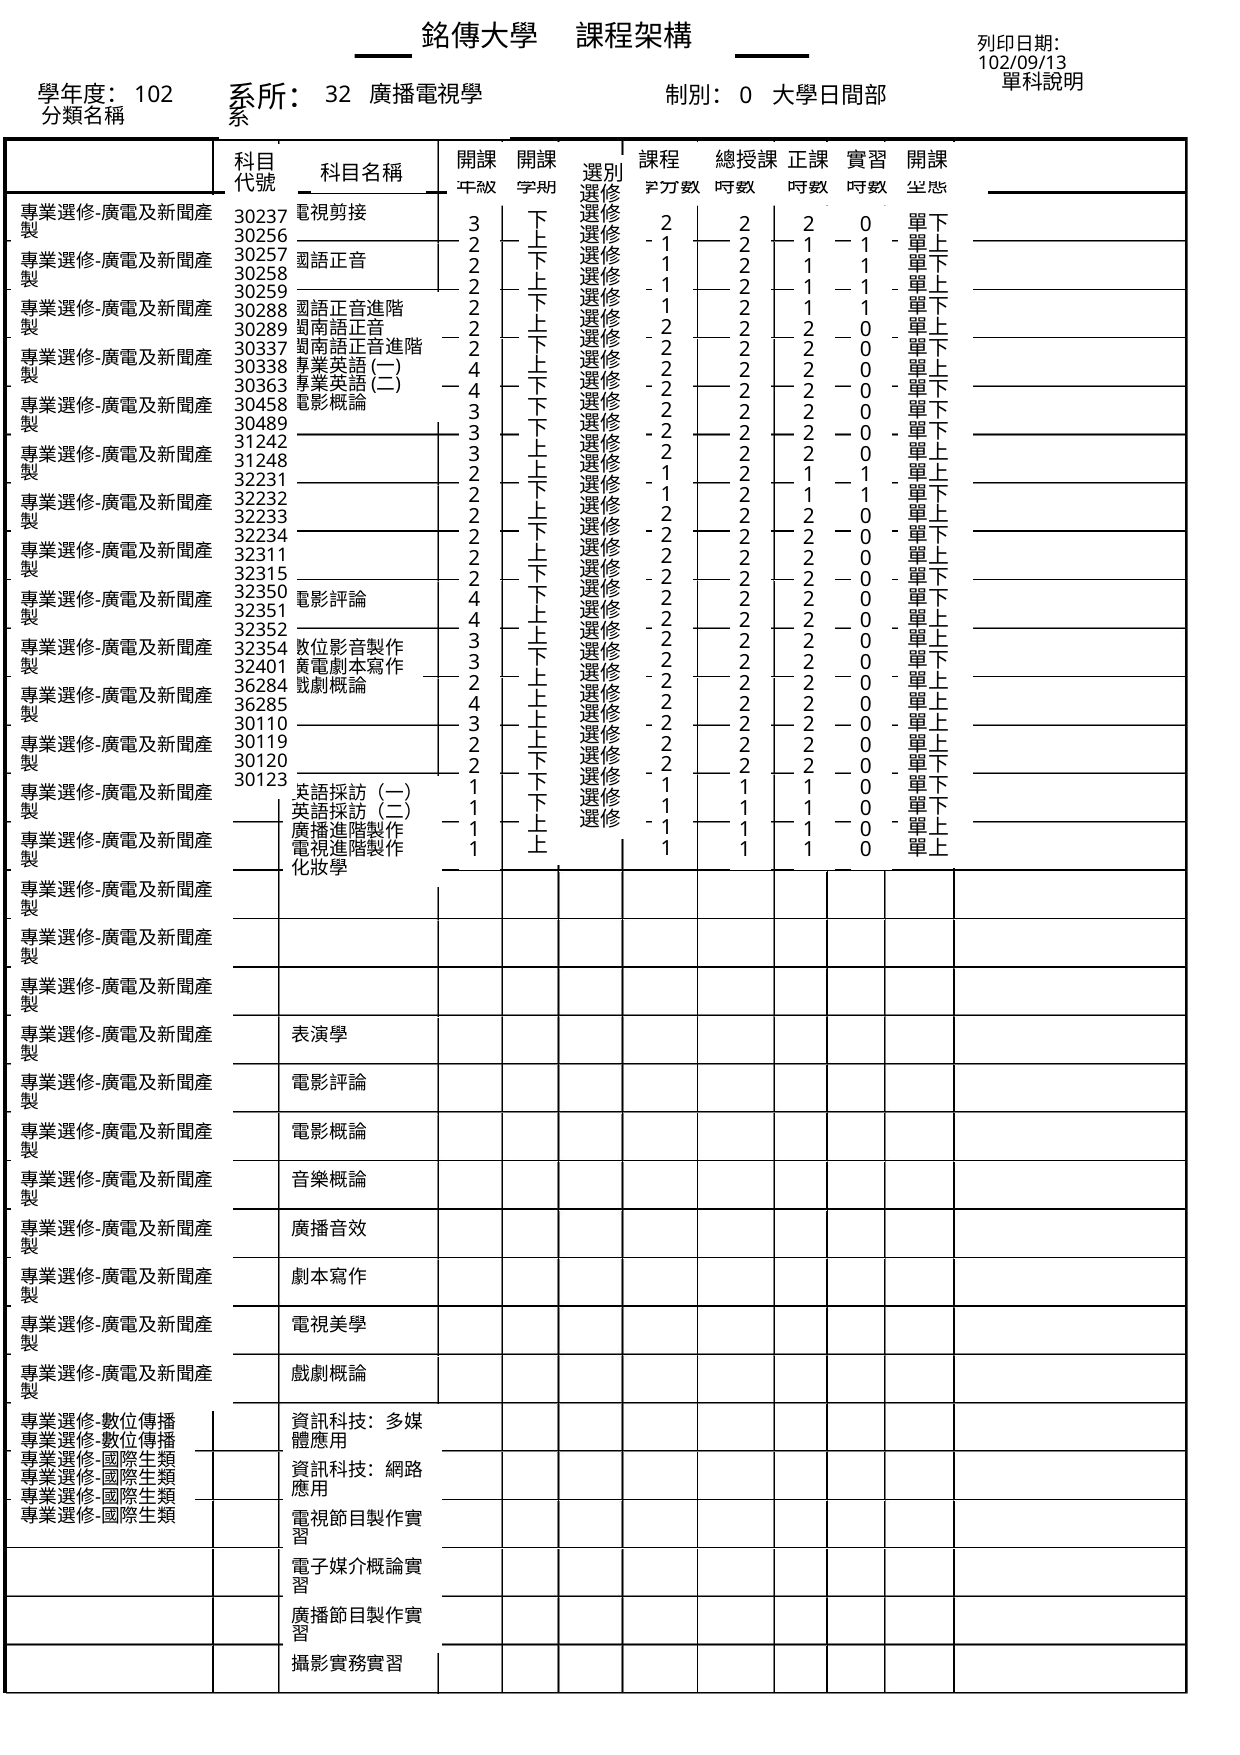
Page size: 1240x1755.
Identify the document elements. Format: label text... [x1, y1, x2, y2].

text 單下 [907, 568, 964, 588]
text 電視進階製作 [292, 841, 433, 859]
text 4 [468, 590, 491, 611]
text 0 [859, 715, 883, 736]
text 1 [803, 798, 826, 819]
text 選修 [579, 309, 637, 330]
text 單上 [907, 630, 964, 651]
text 專業選修-國際生類 [20, 1451, 186, 1470]
text 2 [660, 380, 684, 401]
text 2 [803, 569, 826, 590]
text 1 [468, 840, 491, 861]
text 2 [660, 651, 684, 672]
text 2 [738, 528, 762, 548]
text 專業選修-廣電及新聞產 [20, 978, 224, 997]
text 0 [859, 694, 883, 715]
text 專業選修-廣電及新聞產 [20, 1365, 224, 1384]
text 1 [738, 840, 762, 861]
text 0 [859, 611, 883, 632]
text 1 [859, 236, 883, 257]
text 1 [803, 465, 826, 486]
text 2 [803, 653, 826, 673]
text 單上 [907, 838, 964, 859]
text 3 [468, 444, 491, 465]
text 32233 [234, 509, 288, 528]
text 製 [20, 1287, 224, 1306]
text 32350 [234, 584, 288, 603]
text 習 [292, 1626, 433, 1644]
text 0 [859, 778, 883, 798]
text 1 [803, 278, 826, 298]
text 習 [292, 1577, 433, 1596]
text 32401 [234, 659, 288, 678]
text 2 [660, 630, 684, 651]
text 0 [859, 444, 883, 465]
text 2 [660, 318, 684, 338]
text 2 [660, 443, 684, 463]
text 電影評論 [292, 1075, 377, 1093]
text 2 [660, 755, 684, 776]
text 專業選修-廣電及新聞產 [20, 446, 224, 465]
text 專業選修-廣電及新聞產 [20, 736, 224, 755]
text 單下 [907, 484, 964, 505]
text 32231 [234, 471, 288, 490]
text 制別： 0 大學日間部 [665, 85, 897, 108]
text 製 [20, 1239, 224, 1257]
text 30363 [234, 378, 288, 396]
text 1 [660, 255, 684, 276]
text 體應用 [292, 1432, 433, 1451]
text 電影評論 [297, 591, 377, 610]
text 2 [468, 465, 491, 486]
text 2 [660, 338, 684, 359]
text 2 [660, 588, 684, 609]
text 專業選修-數位傳播 [20, 1413, 186, 1432]
text 開課 開課 [456, 151, 572, 172]
text 專業選修-廣電及新聞產 [20, 591, 224, 610]
text 廣播進階製作 [357, 822, 433, 841]
text 2 [738, 694, 762, 715]
text 2 [468, 528, 491, 548]
text 30257 [234, 246, 288, 265]
text 32352 [234, 621, 288, 640]
text 製 [20, 658, 224, 677]
text 2 [738, 715, 762, 736]
text 製 [20, 610, 224, 628]
text 2 [468, 736, 491, 757]
text 劇本寫作 [292, 1268, 377, 1287]
text 單上 [907, 609, 964, 630]
text 專業選修-廣電及新聞產 [20, 833, 224, 852]
text 2 [738, 569, 762, 590]
text 製 [20, 803, 224, 822]
text 電子媒介概論實 [292, 1558, 433, 1577]
text 1 [468, 798, 491, 819]
text 製 [20, 948, 224, 967]
text 1 [660, 276, 684, 297]
text 2 [738, 590, 762, 611]
text 單上 [907, 547, 964, 568]
text 電視節目製作實 [292, 1510, 433, 1529]
text 單下 [907, 255, 964, 276]
text 2 [738, 653, 762, 673]
text 廣播音效 [292, 1220, 377, 1239]
text 2 [660, 526, 684, 547]
text 上 [528, 669, 562, 689]
text 單上 [907, 463, 964, 484]
text 0 [859, 507, 883, 528]
text 3 [468, 715, 491, 736]
text 課程 [638, 151, 694, 172]
text 0 [859, 215, 883, 236]
text 選修 [579, 518, 637, 538]
text 總授課 正課 實習 開課 [715, 151, 968, 172]
text 32232 [234, 490, 288, 509]
text 年級 學期 [456, 181, 570, 197]
text 0 [859, 548, 883, 569]
text 專業選修-廣電及新聞產 [20, 398, 224, 416]
text 上 [528, 439, 562, 460]
text 下 [528, 398, 562, 419]
text 1 [660, 234, 684, 255]
text 2 [803, 507, 826, 528]
text 選修 [579, 226, 637, 247]
text 4 [468, 382, 491, 403]
text 銘傳大學 課程架構 [421, 23, 726, 52]
text 30237 [234, 209, 288, 228]
text 0 [859, 423, 883, 444]
text 2 [660, 734, 684, 755]
text 選修 [579, 809, 637, 830]
text 1 [803, 257, 826, 278]
text 32351 [234, 603, 288, 621]
text 上 [528, 231, 562, 252]
text 單上 [907, 505, 964, 526]
text 2 [738, 673, 762, 694]
text 單下 [907, 526, 964, 547]
text 2 [738, 486, 762, 507]
text 列印日期：102/09/13 [978, 35, 1155, 73]
text 選修 [579, 497, 637, 518]
text 2 [803, 590, 826, 611]
text 2 [803, 694, 826, 715]
text 數位影音製作 [297, 639, 414, 658]
text 單下 [907, 797, 964, 818]
text 選修 [579, 788, 637, 809]
text 專業選修-廣電及新聞產 [20, 1075, 224, 1093]
text 上 [528, 460, 562, 481]
text 上 [528, 606, 562, 627]
text 2 [803, 444, 826, 465]
text 專業英語 (二) [297, 376, 433, 394]
text 1 [803, 486, 826, 507]
text 選修 [579, 413, 637, 434]
text 0 [859, 632, 883, 653]
text 國語正音進階 [297, 301, 433, 319]
text 1 [859, 278, 883, 298]
text 2 [468, 278, 491, 298]
text 單上 [907, 318, 964, 338]
text 1 [468, 778, 491, 798]
text 電視剪接 [297, 204, 377, 223]
text 選別 [582, 163, 637, 184]
text 選修 [579, 705, 637, 726]
text 32354 [234, 640, 288, 659]
text 專業選修-廣電及新聞產 [20, 1172, 224, 1190]
text 製 [20, 513, 224, 532]
text 上 [528, 689, 562, 710]
text 0 [859, 403, 883, 423]
text 3 [468, 423, 491, 444]
text 36285 [234, 696, 288, 715]
text 單上 [907, 276, 964, 297]
text 選修 [579, 184, 637, 205]
text 上 [528, 314, 562, 335]
text 下 [528, 648, 562, 669]
text 選修 [579, 538, 637, 559]
text 製 [20, 755, 224, 774]
text 30458 [234, 396, 288, 415]
text 選修 [579, 726, 637, 747]
text 製 [20, 1142, 224, 1161]
text 選修 [579, 455, 637, 476]
text 選修 [579, 434, 637, 455]
text 2 [468, 340, 491, 361]
text 1 [738, 798, 762, 819]
text 2 [468, 257, 491, 278]
text 下 [528, 523, 562, 544]
text 專業選修-國際生類 [20, 1470, 186, 1488]
text 2 [660, 505, 684, 526]
text 0 [859, 361, 883, 382]
text 製 [20, 900, 224, 919]
text 專業選修-廣電及新聞產 [20, 252, 224, 271]
text 2 [803, 382, 826, 403]
text 1 [660, 838, 684, 859]
text 2 [803, 361, 826, 382]
text 單上 [907, 693, 964, 713]
text 0 [859, 569, 883, 590]
text 32311 [234, 546, 288, 565]
text 廣播進階製作 [292, 822, 359, 841]
text 單下 [907, 776, 964, 797]
text 0 [859, 340, 883, 361]
text 系所： 32 廣播電視學系 [228, 84, 501, 130]
text 戲劇概論 [292, 1365, 377, 1384]
text 2 [738, 611, 762, 632]
text 2 [468, 236, 491, 257]
text 下 [528, 294, 562, 314]
text 化妝學 [292, 859, 433, 878]
text 製 [20, 1093, 224, 1112]
text 單上 [907, 359, 964, 380]
text 選修 [579, 622, 637, 643]
text 專業選修-廣電及新聞產 [20, 1123, 224, 1142]
text 4 [468, 694, 491, 715]
text 國語正音 [297, 252, 377, 271]
text 30489 [234, 415, 288, 434]
text 選修 [579, 205, 637, 226]
text 選修 [579, 268, 637, 288]
text 下 [528, 210, 562, 231]
text 36284 [234, 678, 288, 696]
text 製 [20, 997, 224, 1016]
text 資訊科技：網路 [292, 1462, 433, 1481]
text 30259 [234, 284, 288, 303]
text 選修 [579, 643, 637, 663]
text 1 [660, 797, 684, 818]
text 2 [803, 319, 826, 340]
text 0 [859, 590, 883, 611]
text 專業選修-廣電及新聞產 [20, 1317, 224, 1335]
text 選修 [579, 601, 637, 622]
text 30110 [234, 715, 288, 734]
text 2 [660, 609, 684, 630]
text 2 [803, 215, 826, 236]
text 2 [803, 757, 826, 778]
text 單上 [907, 734, 964, 755]
text 1 [803, 236, 826, 257]
text 4 [468, 361, 491, 382]
text 科目名稱 [320, 163, 417, 184]
text 專業英語 (一) [297, 357, 433, 376]
text 下 [528, 252, 562, 273]
text 科目 [234, 153, 289, 173]
text 上 [528, 731, 562, 752]
text 1 [803, 840, 826, 861]
text 單上 [907, 234, 964, 255]
text 2 [738, 382, 762, 403]
text 電影概論 [297, 394, 433, 413]
text 30258 [234, 265, 288, 284]
text 2 [660, 401, 684, 422]
text 30123 [234, 771, 288, 790]
text 2 [803, 611, 826, 632]
text 2 [803, 632, 826, 653]
text 1 [660, 818, 684, 838]
text 1 [859, 298, 883, 319]
text 上 [528, 502, 562, 523]
text 2 [803, 403, 826, 423]
text 選修 [579, 768, 637, 788]
text 選修 [579, 580, 637, 601]
text 電影概論 [292, 1123, 377, 1142]
text 製 [20, 707, 224, 725]
text 專業選修-廣電及新聞產 [20, 204, 224, 223]
text 2 [803, 340, 826, 361]
text 30256 [234, 228, 288, 246]
text 選修 [579, 476, 637, 497]
text 單科說明 [1001, 73, 1155, 94]
text 製 [20, 1335, 224, 1354]
text 音樂概論 [292, 1172, 377, 1190]
text 30338 [234, 359, 288, 378]
text 專業選修-廣電及新聞產 [20, 543, 224, 561]
text 閩南語正音 [297, 319, 433, 338]
text 選修 [579, 747, 637, 768]
text 1 [859, 257, 883, 278]
text 1 [738, 819, 762, 840]
text 3 [468, 403, 491, 423]
text 1 [803, 298, 826, 319]
text 0 [859, 528, 883, 548]
text 2 [738, 423, 762, 444]
text 廣播節目製作實 [292, 1607, 433, 1626]
text 單下 [907, 380, 964, 401]
text 2 [738, 465, 762, 486]
text 1 [468, 819, 491, 840]
text 專業選修-廣電及新聞產 [20, 1026, 224, 1045]
text 下 [528, 794, 562, 814]
text 2 [738, 298, 762, 319]
text 電視美學 [292, 1317, 377, 1335]
text 2 [738, 215, 762, 236]
text 單下 [907, 588, 964, 609]
text 30337 [234, 340, 288, 359]
text 專業選修-國際生類 [20, 1488, 186, 1507]
text 單下 [907, 401, 964, 422]
text 2 [660, 213, 684, 234]
text 專業選修-廣電及新聞產 [20, 881, 224, 900]
text 2 [660, 672, 684, 693]
text 30289 [234, 321, 288, 340]
text 2 [738, 340, 762, 361]
text 上 [528, 627, 562, 648]
text 製 [20, 368, 224, 387]
text 2 [803, 548, 826, 569]
text 選修 [579, 684, 637, 705]
text 專業選修-廣電及新聞產 [20, 639, 224, 658]
text 製 [20, 1384, 224, 1403]
text 下 [528, 564, 562, 585]
picture [735, 54, 810, 58]
text 英語採訪（一） [292, 784, 433, 803]
text 單下 [907, 651, 964, 672]
text 2 [803, 528, 826, 548]
text 0 [859, 736, 883, 757]
text 選修 [579, 372, 637, 393]
text 2 [738, 736, 762, 757]
text 專業選修-廣電及新聞產 [20, 301, 224, 319]
text 單下 [907, 422, 964, 443]
text 下 [528, 377, 562, 398]
text 2 [468, 757, 491, 778]
text 1 [660, 776, 684, 797]
text 30119 [234, 734, 288, 753]
text 下 [528, 419, 562, 439]
text 單下 [907, 213, 964, 234]
text 表演學 [292, 1026, 358, 1045]
text 1 [738, 778, 762, 798]
text 專業選修-廣電及新聞產 [20, 784, 224, 803]
text 2 [468, 319, 491, 340]
text 學分數 時數 時數 時數 型態 [646, 176, 980, 197]
text 製 [20, 561, 224, 580]
text 2 [738, 548, 762, 569]
text 1 [660, 297, 684, 318]
text 應用 [292, 1481, 433, 1499]
text 學年度： 102 [37, 84, 181, 107]
text 1 [660, 484, 684, 505]
text 上 [528, 273, 562, 294]
text 2 [738, 319, 762, 340]
text 選修 [579, 247, 637, 268]
text 2 [660, 422, 684, 443]
text 30120 [234, 753, 288, 771]
text 2 [738, 236, 762, 257]
text 2 [468, 486, 491, 507]
text 2 [468, 569, 491, 590]
text 專業選修-國際生類 [20, 1507, 186, 1526]
text 專業選修-廣電及新聞產 [20, 494, 224, 513]
text 1 [859, 486, 883, 507]
text 製 [20, 223, 224, 242]
text 2 [738, 444, 762, 465]
text 32234 [234, 528, 288, 546]
text 資訊科技：多媒 [292, 1413, 433, 1432]
text 下 [528, 585, 562, 606]
text 4 [468, 611, 491, 632]
text 1 [803, 819, 826, 840]
text 製 [20, 271, 224, 290]
text 2 [738, 757, 762, 778]
text 30288 [234, 303, 288, 321]
text 2 [468, 298, 491, 319]
text 專業選修-數位傳播 [20, 1432, 186, 1451]
text 單上 [907, 713, 964, 734]
text 2 [738, 257, 762, 278]
text 上 [528, 814, 562, 835]
picture [354, 54, 412, 58]
text 上 [528, 356, 562, 377]
text 單下 [907, 338, 964, 359]
text 下 [528, 773, 562, 794]
text 2 [660, 693, 684, 713]
text 2 [803, 736, 826, 757]
text 2 [738, 361, 762, 382]
text 2 [660, 359, 684, 380]
text 單上 [907, 672, 964, 693]
text 選修 [579, 393, 637, 413]
text 下 [528, 752, 562, 773]
text 單上 [907, 818, 964, 838]
text 製 [20, 319, 224, 338]
text 選修 [579, 559, 637, 580]
text 專業選修-廣電及新聞產 [20, 688, 224, 707]
text 0 [859, 798, 883, 819]
text 製 [20, 1045, 224, 1064]
text 上 [528, 710, 562, 731]
text 製 [20, 416, 224, 435]
text 3 [468, 632, 491, 653]
text 31242 [234, 434, 288, 453]
text 選修 [579, 663, 637, 684]
text 專業選修-廣電及新聞產 [20, 1268, 224, 1287]
text 2 [738, 403, 762, 423]
text 2 [660, 547, 684, 568]
text 閩南語正音進階 [297, 338, 433, 357]
text 上 [528, 544, 562, 564]
text 0 [859, 673, 883, 694]
text 習 [292, 1529, 433, 1548]
text 0 [859, 840, 883, 861]
text 0 [859, 653, 883, 673]
text 單上 [907, 443, 964, 463]
text 上 [528, 835, 562, 856]
text 3 [468, 653, 491, 673]
text 下 [528, 335, 562, 356]
text 2 [738, 278, 762, 298]
text 專業選修-廣電及新聞產 [20, 349, 224, 368]
text 1 [660, 463, 684, 484]
text 單下 [907, 755, 964, 776]
text 製 [20, 1190, 224, 1209]
text 英語採訪（二） [292, 803, 433, 822]
text 選修 [579, 330, 637, 351]
text 2 [468, 673, 491, 694]
text 專業選修-廣電及新聞產 [20, 930, 224, 948]
text 下 [528, 481, 562, 502]
text 0 [859, 819, 883, 840]
text 2 [738, 632, 762, 653]
picture [3, 137, 1188, 1694]
text 製 [20, 852, 224, 870]
text 代號 [234, 173, 289, 194]
text 戲劇概論 [297, 677, 414, 696]
text 2 [468, 507, 491, 528]
text 攝影實務實習 [292, 1655, 414, 1674]
text 1 [803, 778, 826, 798]
text 1 [859, 465, 883, 486]
text 0 [859, 382, 883, 403]
text 單下 [907, 297, 964, 318]
text 選修 [579, 288, 637, 309]
text 2 [660, 713, 684, 734]
text 分類名稱 [41, 107, 181, 128]
text 廣電劇本寫作 [297, 658, 414, 677]
text 0 [859, 319, 883, 340]
text 31248 [234, 453, 288, 471]
text 3 [468, 215, 491, 236]
text 0 [859, 757, 883, 778]
text 2 [660, 568, 684, 588]
text 2 [738, 507, 762, 528]
text 製 [20, 465, 224, 483]
text 32315 [234, 565, 288, 584]
text 2 [803, 715, 826, 736]
text 2 [468, 548, 491, 569]
text 選修 [579, 351, 637, 372]
text 2 [803, 673, 826, 694]
text 2 [803, 423, 826, 444]
text 專業選修-廣電及新聞產 [20, 1220, 224, 1239]
